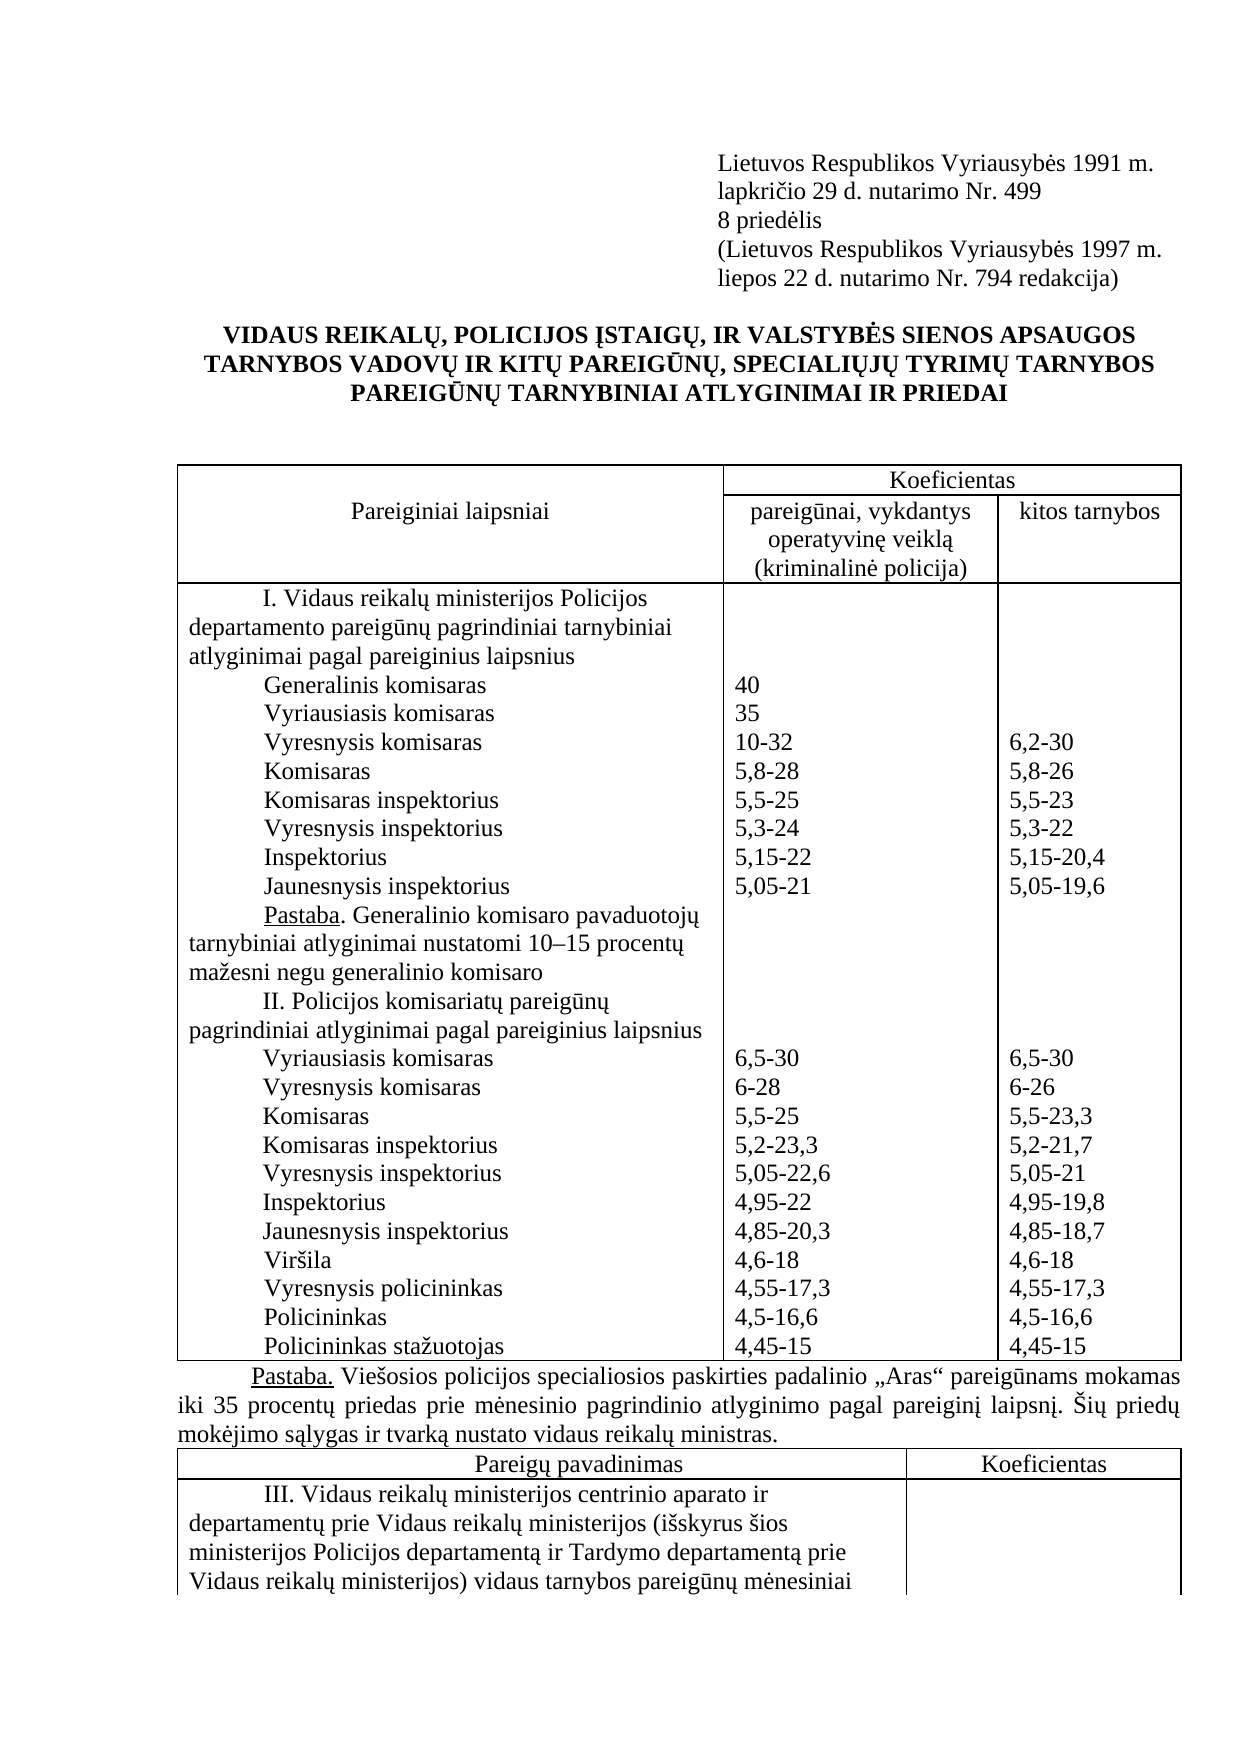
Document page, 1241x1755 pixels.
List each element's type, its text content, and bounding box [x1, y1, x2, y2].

table_header Koeficientas [907, 1449, 1180, 1478]
table_cell [999, 986, 1180, 1043]
table_cell [724, 986, 997, 1043]
table_cell 35 [724, 699, 997, 727]
table_cell 4,55-17,3 [999, 1274, 1180, 1302]
table_cell 4,95-19,8 [999, 1187, 1180, 1216]
table_cell Vyresnysis inspektorius [178, 814, 723, 842]
table_header Pareigų pavadinimas [178, 1449, 906, 1478]
table_cell 4,6-18 [724, 1245, 997, 1273]
table_cell 5,5-23 [999, 785, 1180, 813]
table_cell pareigūnai, vykdantys operatyvinę veiklą (kriminalinė policija) [724, 496, 997, 582]
table_cell 5,2-21,7 [999, 1130, 1180, 1158]
table_cell 4,85-18,7 [999, 1216, 1180, 1245]
table_cell [999, 900, 1180, 986]
table_cell 5,8-26 [999, 756, 1180, 785]
table_cell II. Policijos komisariatų pareigūnų pagrindiniai atlyginimai pagal pareiginius laipsnius [178, 986, 723, 1043]
table_cell 5,15-20,4 [999, 842, 1180, 871]
table_cell 5,2-23,3 [724, 1130, 997, 1158]
table_cell Vyriausiasis komisaras [178, 1044, 723, 1072]
table_cell 5,05-22,6 [724, 1159, 997, 1187]
table_cell 5,05-21 [724, 871, 997, 900]
table_cell 6-26 [999, 1072, 1180, 1101]
table_cell Komisaras inspektorius [178, 1130, 723, 1158]
table_cell [999, 584, 1180, 670]
table_cell 6,5-30 [999, 1044, 1180, 1072]
table_cell Vyresnysis komisaras [178, 727, 723, 756]
table_cell Policininkas stažuotojas [178, 1331, 723, 1360]
table_cell Jaunesnysis inspektorius [178, 871, 723, 900]
table_cell kitos tarnybos [999, 496, 1180, 582]
table_cell 4,85-20,3 [724, 1216, 997, 1245]
table_cell [724, 584, 997, 670]
table_cell 4,5-16,6 [999, 1302, 1180, 1331]
table_cell Jaunesnysis inspektorius [178, 1216, 723, 1245]
table_cell 5,5-23,3 [999, 1101, 1180, 1130]
table_cell 5,5-25 [724, 785, 997, 813]
table_cell Inspektorius [178, 1187, 723, 1216]
table_cell 10-32 [724, 727, 997, 756]
table_cell Vyresnysis policininkas [178, 1274, 723, 1302]
table_cell [999, 699, 1180, 727]
table_cell 4,45-15 [724, 1331, 997, 1360]
text 8 priedėlis [709, 205, 1181, 234]
table_cell 4,55-17,3 [724, 1274, 997, 1302]
table_cell Policininkas [178, 1302, 723, 1331]
table_cell [999, 670, 1180, 698]
table_header Koeficientas [724, 466, 1180, 494]
table_cell Viršila [178, 1245, 723, 1273]
table_cell 5,3-24 [724, 814, 997, 842]
table_cell 4,6-18 [999, 1245, 1180, 1273]
table_cell Komisaras [178, 1101, 723, 1130]
table_cell [724, 900, 997, 986]
table_cell 6,5-30 [724, 1044, 997, 1072]
table_cell 5,15-22 [724, 842, 997, 871]
table_cell Vyresnysis komisaras [178, 1072, 723, 1101]
table_cell Inspektorius [178, 842, 723, 871]
table_cell 40 [724, 670, 997, 698]
text Lietuvos Respublikos Vyriausybės 1991 m. lapkričio 29 d. nutarimo Nr. 499 [717, 148, 1181, 205]
table_cell I. Vidaus reikalų ministerijos Policijos departamento pareigūnų pagrindiniai tarnybiniai atlyginimai pagal pareiginius laipsnius [178, 584, 723, 670]
table_cell 6-28 [724, 1072, 997, 1101]
text VIDAUS REIKALŲ, POLICIJOS ĮSTAIGŲ, IR VALSTYBĖS SIENOS APSAUGOS TARNYBOS VADOVŲ IR KITŲ PAREIGŪNŲ, SPECIALIŲJŲ TYRIMŲ TARNYBOS PAREIGŪNŲ TARNYBINIAI ATLYGINIMAI IR PRIEDAI [177, 320, 1181, 406]
table_cell 4,5-16,6 [724, 1302, 997, 1331]
table_cell [907, 1480, 1180, 1594]
text (Lietuvos Respublikos Vyriausybės 1997 m. liepos 22 d. nutarimo Nr. 794 redakcija) [717, 234, 1181, 291]
table_cell Pastaba. Generalinio komisaro pavaduotojų tarnybiniai atlyginimai nustatomi 10–15 procentų mažesni negu generalinio komisaro [178, 900, 723, 986]
table_header [178, 466, 723, 494]
table_cell 5,8-28 [724, 756, 997, 785]
table_cell 6,2-30 [999, 727, 1180, 756]
text Pastaba. Viešosios policijos specialiosios paskirties padalinio „Aras“ pareigūnams mokamas iki 35 procentų priedas prie mėnesinio pagrindinio atlyginimo pagal pareiginį laipsnį. Šių priedų mokėjimo sąlygas ir tvarką nustato vidaus reikalų ministras. [177, 1361, 1181, 1448]
table_cell 5,05-21 [999, 1159, 1180, 1187]
table_cell Vyresnysis inspektorius [178, 1159, 723, 1187]
table_cell 5,5-25 [724, 1101, 997, 1130]
table_cell 5,3-22 [999, 814, 1180, 842]
table_cell Generalinis komisaras [178, 670, 723, 698]
table_cell Pareiginiai laipsniai [178, 494, 723, 582]
table_cell III. Vidaus reikalų ministerijos centrinio aparato ir departamentų prie Vidaus reikalų ministerijos (išskyrus šios ministerijos Policijos departamentą ir Tardymo departamentą prie Vidaus reikalų ministerijos) vidaus tarnybos pareigūnų mėnesiniai [178, 1480, 906, 1594]
table_cell Komisaras [178, 756, 723, 785]
table_cell 4,45-15 [999, 1331, 1180, 1360]
table_cell Komisaras inspektorius [178, 785, 723, 813]
table_cell Vyriausiasis komisaras [178, 699, 723, 727]
table_cell 5,05-19,6 [999, 871, 1180, 900]
table_cell 4,95-22 [724, 1187, 997, 1216]
